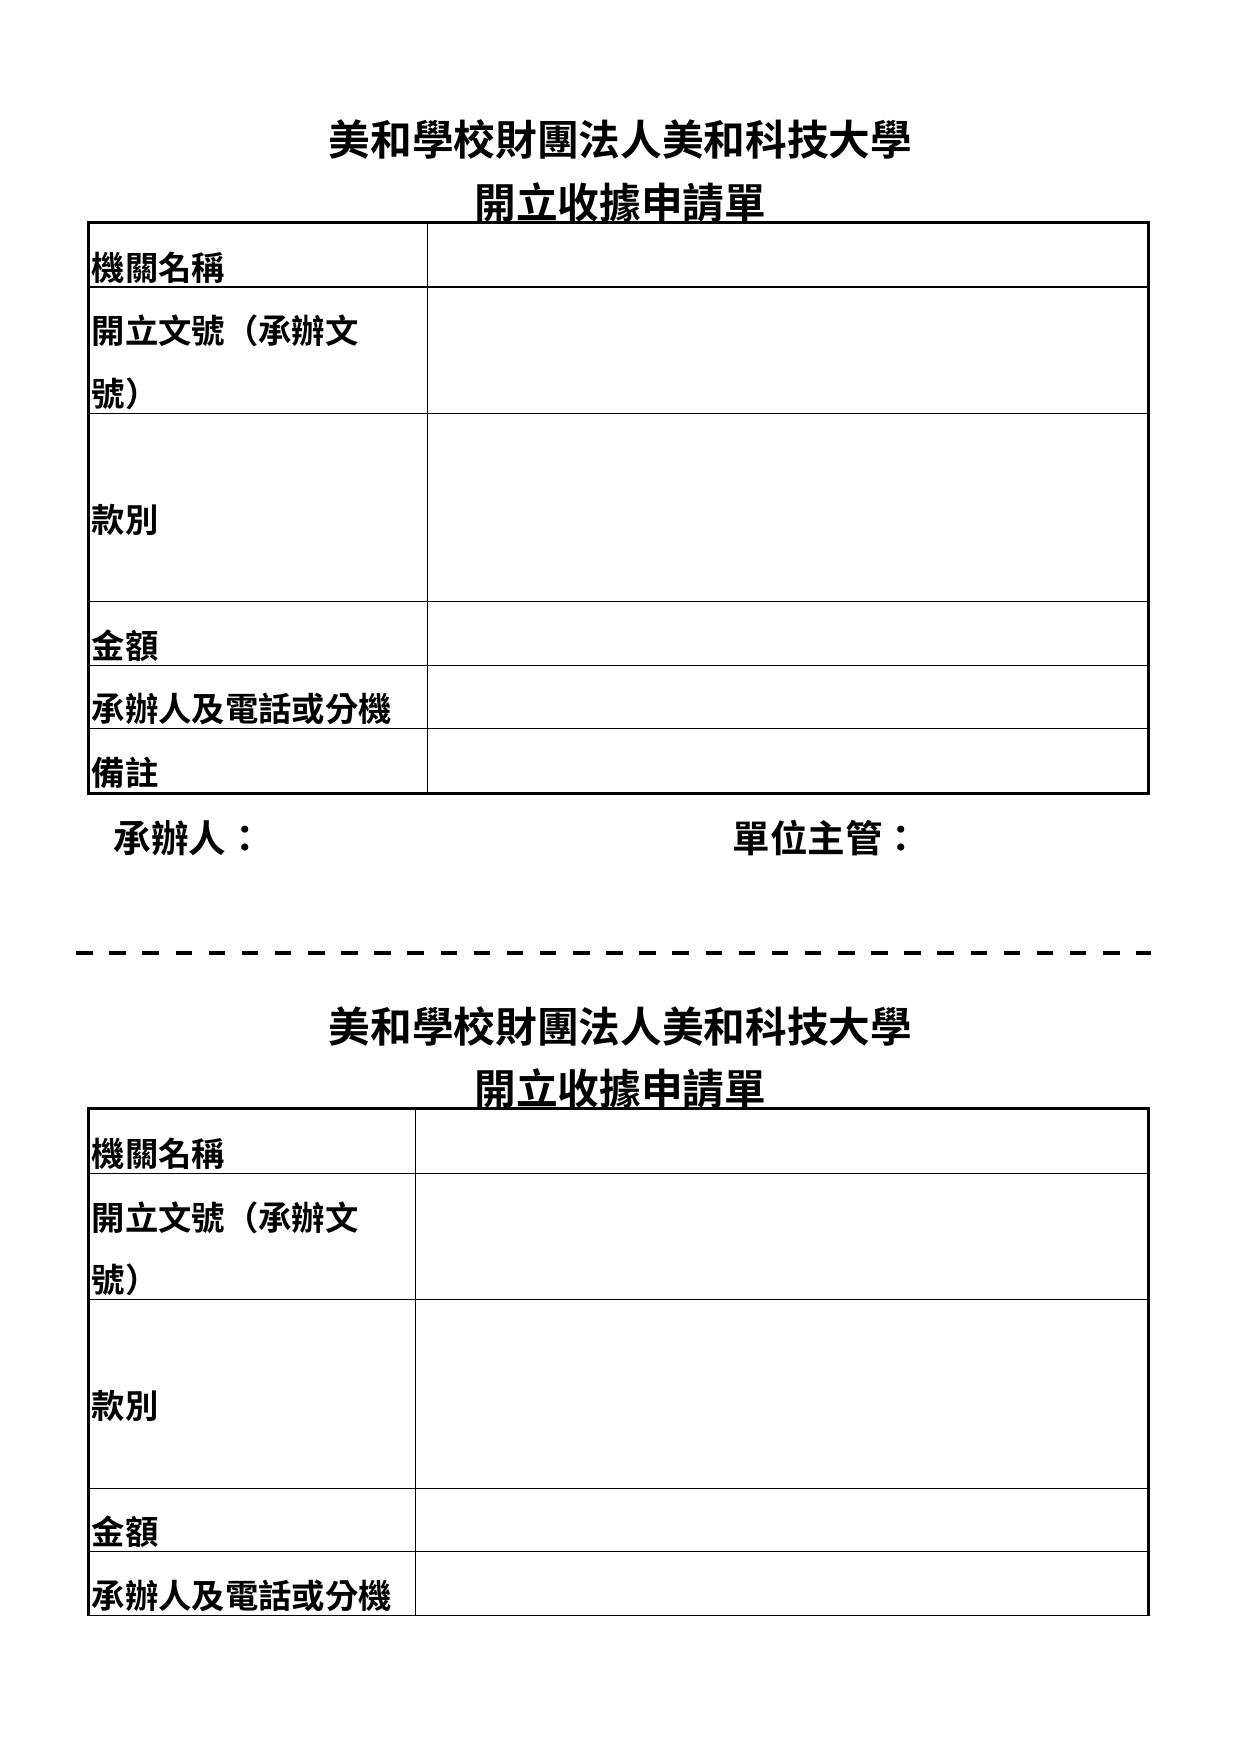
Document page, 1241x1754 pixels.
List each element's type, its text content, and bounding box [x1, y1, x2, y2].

table_cell 開立文號（承辦文號） [90, 1174, 415, 1299]
table_header [416, 1110, 1147, 1173]
text 承辦人： 單位主管： [89, 795, 1152, 857]
table_cell 款別 [90, 1300, 415, 1487]
text 開立收據申請單 [89, 1045, 1152, 1107]
table_cell [416, 1174, 1147, 1299]
table_cell [416, 1552, 1147, 1614]
table_header 機關名稱 [90, 1110, 415, 1173]
table_cell [428, 666, 1147, 728]
table_cell 承辦人及電話或分機 [90, 1552, 415, 1614]
table_header [428, 224, 1147, 286]
text 美和學校財團法人美和科技大學 [89, 96, 1152, 158]
table_cell 備註 [90, 729, 427, 792]
table_cell 金額 [90, 1489, 415, 1551]
text 美和學校財團法人美和科技大學 [89, 982, 1152, 1045]
table_cell 開立文號（承辦文號） [90, 288, 427, 412]
table_cell [428, 602, 1147, 664]
table_cell [428, 288, 1147, 412]
table_cell [428, 729, 1147, 792]
table_header 機關名稱 [90, 224, 427, 286]
table_cell 金額 [90, 602, 427, 664]
table_cell [416, 1300, 1147, 1487]
table_cell [428, 414, 1147, 601]
table_cell 款別 [90, 414, 427, 601]
table_cell 承辦人及電話或分機 [90, 666, 427, 728]
table_cell [416, 1489, 1147, 1551]
text 開立收據申請單 [89, 158, 1152, 221]
